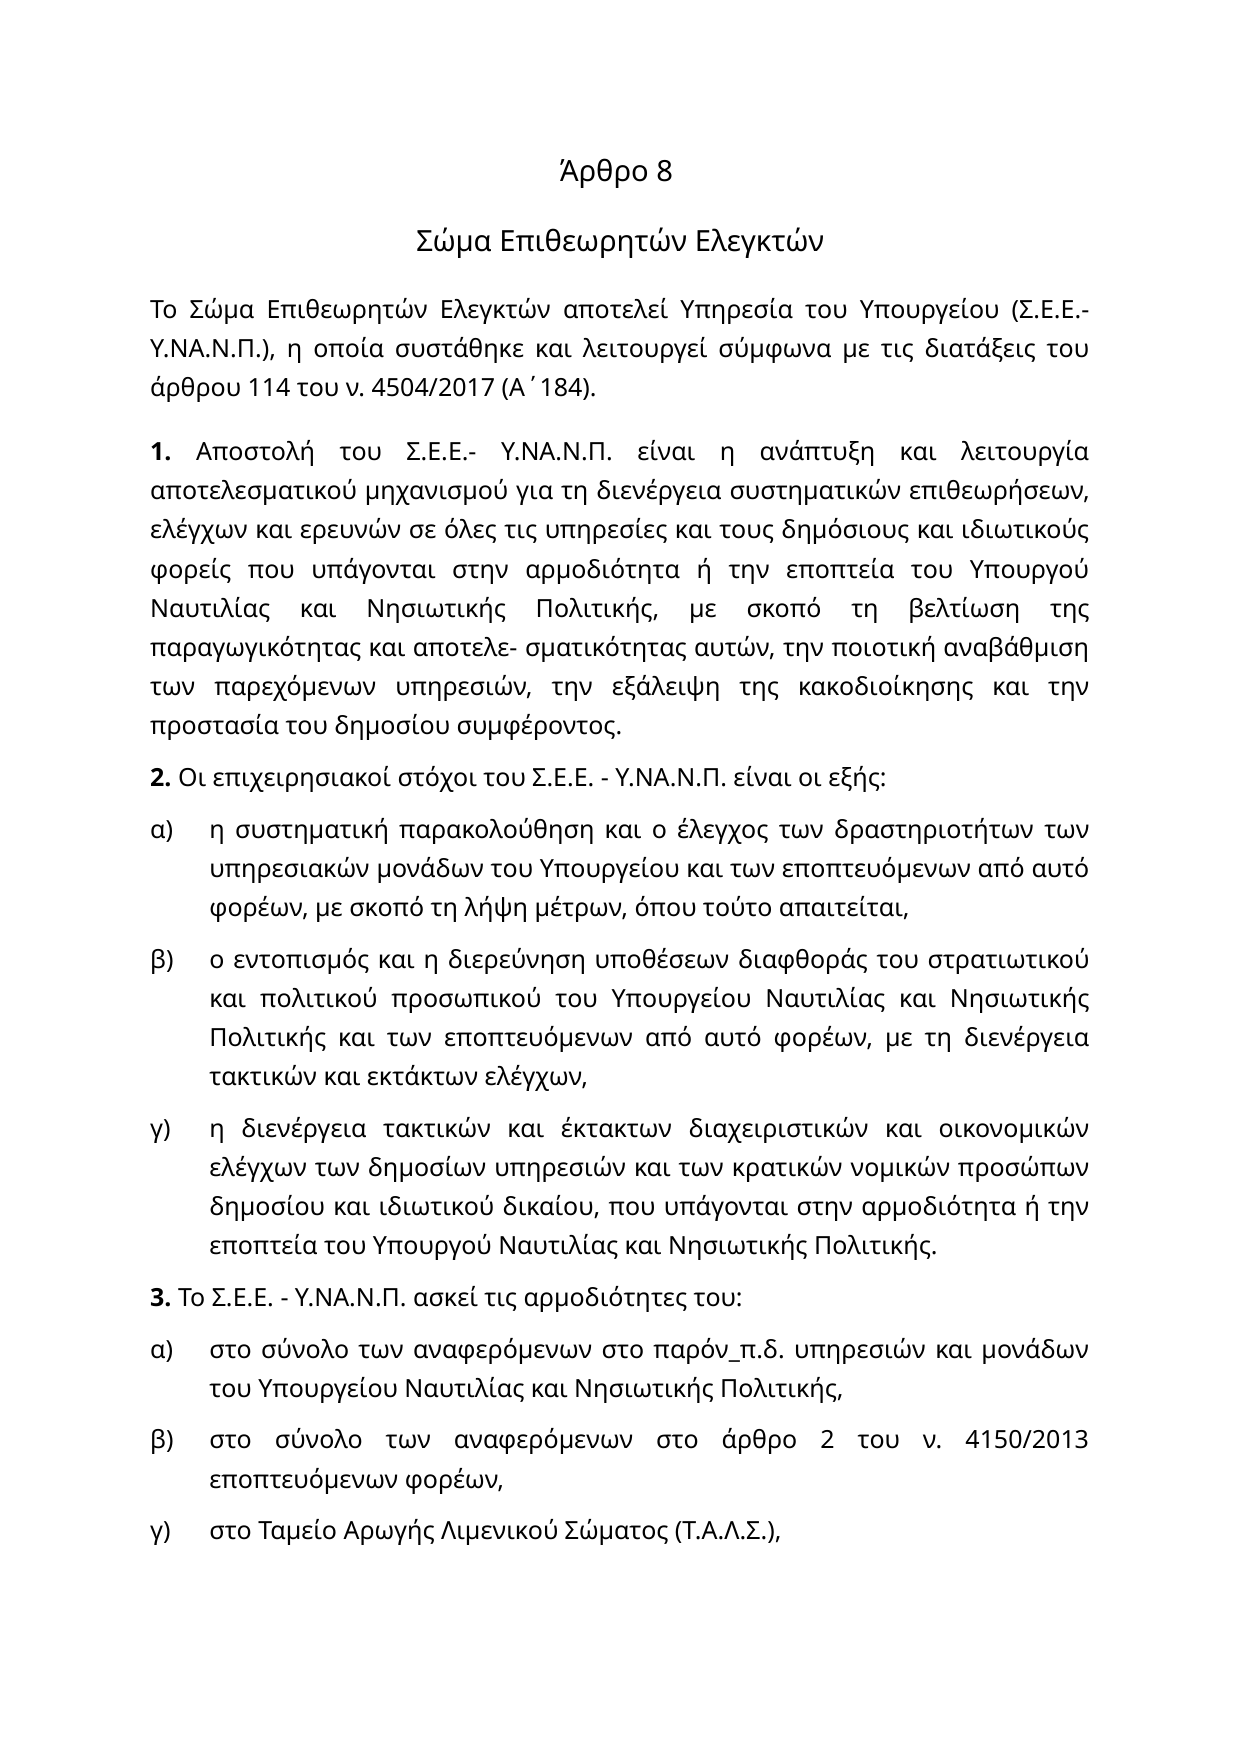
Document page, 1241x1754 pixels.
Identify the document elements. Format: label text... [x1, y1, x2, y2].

list β) στο σύνολο των αναφερόμενων στο άρθρο 2 του ν. 4150/2013 εποπτευόμενων φορέων, [150, 1422, 1090, 1495]
list β) ο εντοπισμός και η διερεύνηση υποθέσεων διαφθοράς του στρατιωτικού και πολιτικού προσωπικού του Υπουργείου Ναυτιλίας και Νησιωτικής Πολιτικής και των εποπτευόμενων από αυτό φορέων, με τη διενέργεια τακτικών και εκτάκτων ελέγχων, [150, 941, 1090, 1093]
subtitle Άρθρο 8 [150, 150, 1090, 190]
text 2. Οι επιχειρησιακοί στόχοι του Σ.Ε.Ε. - Υ.ΝΑ.Ν.Π. είναι οι εξής: [150, 759, 1090, 794]
subtitle Σώμα Επιθεωρητών Ελεγκτών [150, 221, 1090, 260]
list α) στο σύνολο των αναφερόμενων στο παρόν_π.δ. υπηρεσιών και μονάδων του Υπουργείου Ναυτιλίας και Νησιωτικής Πολιτικής, [150, 1331, 1090, 1404]
list γ) η διενέργεια τακτικών και έκτακτων διαχειριστικών και οικονομικών ελέγχων των δημοσίων υπηρεσιών και των κρατικών νομικών προσώπων δημοσίου και ιδιωτικού δικαίου, που υπάγονται στην αρμοδιότητα ή την εποπτεία του Υπουργού Ναυτιλίας και Νησιωτικής Πολιτικής. [150, 1110, 1090, 1262]
text 3. Το Σ.Ε.Ε. - Υ.ΝΑ.Ν.Π. ασκεί τις αρμοδιότητες του: [150, 1279, 1090, 1314]
text 1. Αποστολή του Σ.Ε.Ε.- Υ.ΝΑ.Ν.Π. είναι η ανάπτυξη και λειτουργία αποτελεσματικού μηχανισμού για τη διενέργεια συστηματικών επιθεωρήσεων, ελέγχων και ερευνών σε όλες τις υπηρεσίες και τους δημόσιους και ιδιωτικούς φορείς που υπάγονται στην αρμοδιότητα ή την εποπτεία του Υπουργού Ναυτιλίας και Νησιωτικής Πολιτικής, με σκοπό τη βελτίωση της παραγωγικότητας και αποτελε- σματικότητας αυτών, την ποιοτική αναβάθμιση των παρεχόμενων υπηρεσιών, την εξάλειψη της κακοδιοίκησης και την προστασία του δημοσίου συμφέροντος. [150, 434, 1090, 742]
list α) η συστηματική παρακολούθηση και ο έλεγχος των δραστηριοτήτων των υπηρεσιακών μονάδων του Υπουργείου και των εποπτευόμενων από αυτό φορέων, με σκοπό τη λήψη μέτρων, όπου τούτο απαιτείται, [150, 811, 1090, 924]
list γ) στο Ταμείο Αρωγής Λιμενικού Σώματος (Τ.Α.Λ.Σ.), [150, 1513, 1090, 1547]
text Το Σώμα Επιθεωρητών Ελεγκτών αποτελεί Υπηρεσία του Υπουργείου (Σ.Ε.Ε.- Υ.ΝΑ.Ν.Π.), η οποία συστάθηκε και λειτουργεί σύμφωνα με τις διατάξεις του άρθρου 114 του ν. 4504/2017 (Α΄184). [150, 291, 1090, 404]
